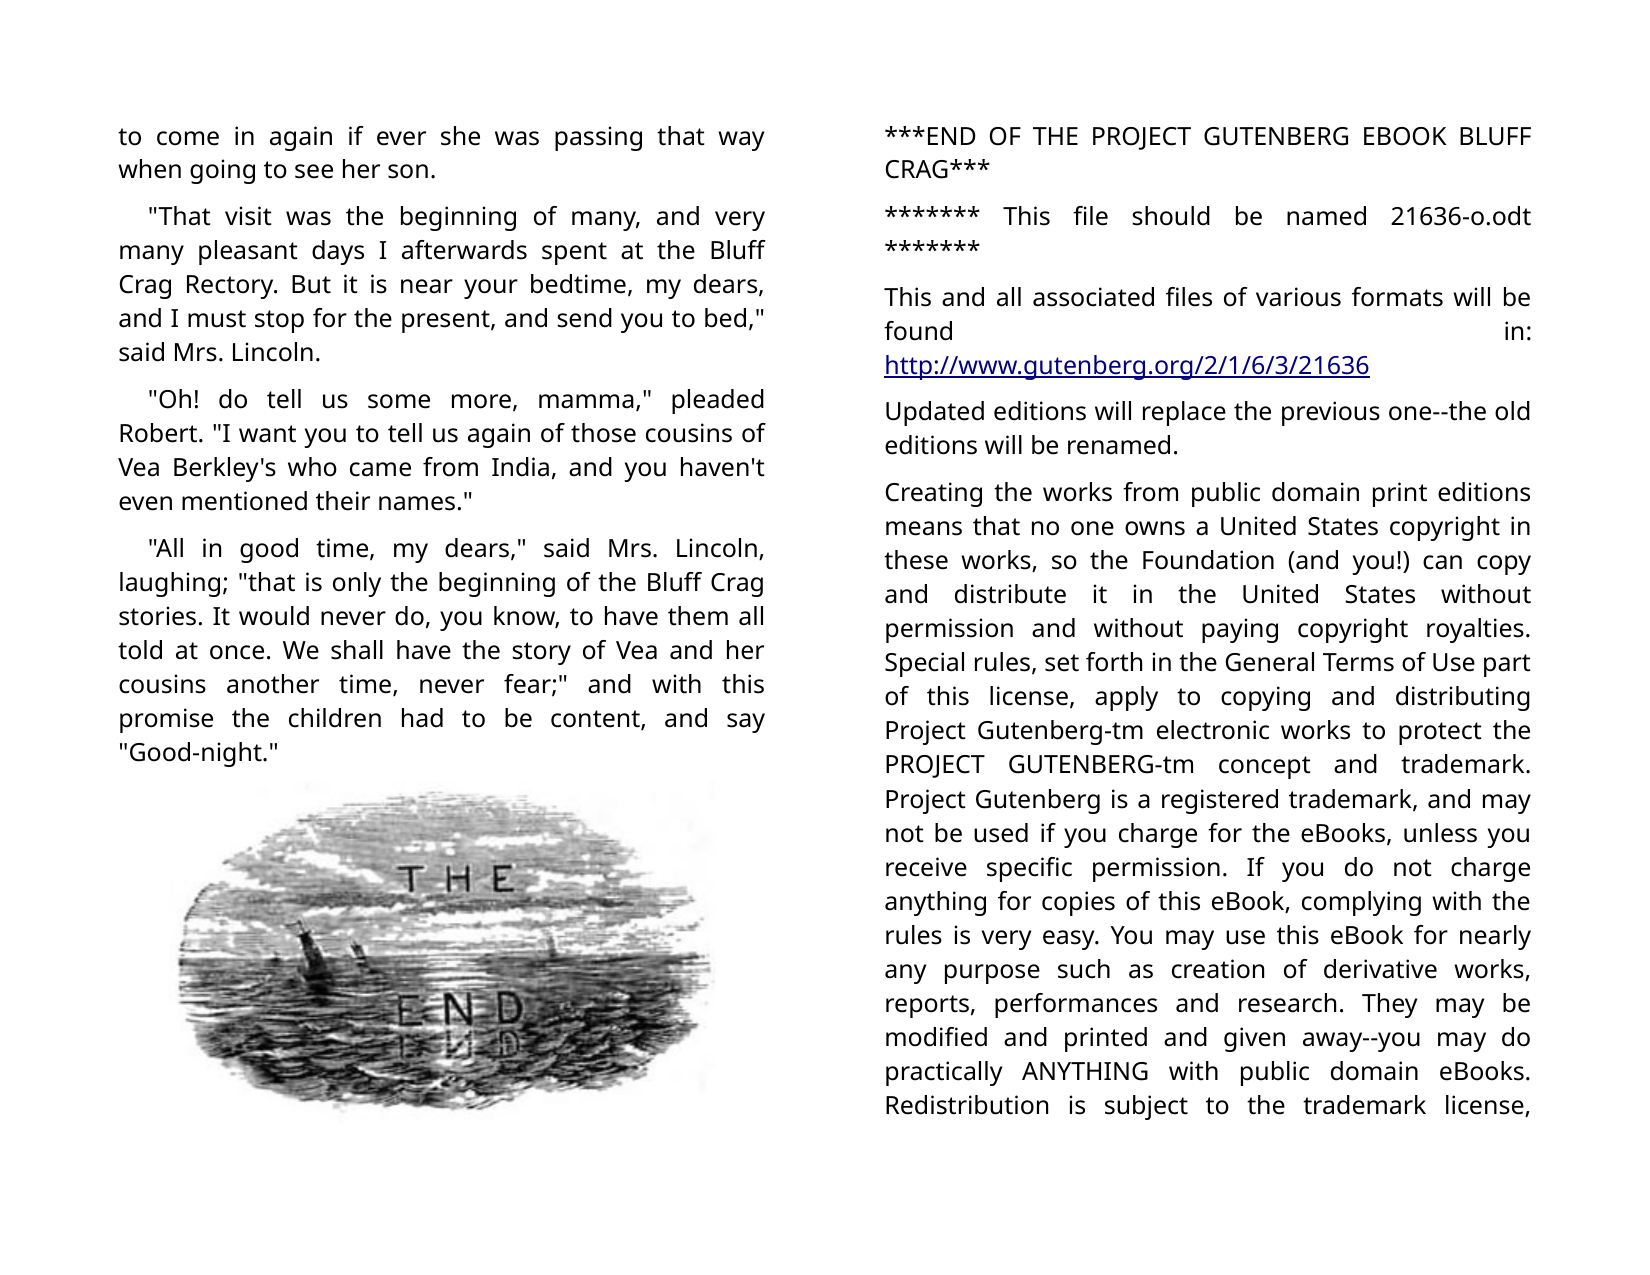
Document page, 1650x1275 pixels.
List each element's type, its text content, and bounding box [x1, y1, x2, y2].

text to come in again if ever she was passing that way when going to see her son. [118, 118, 766, 186]
text "All in good time, my dears," said Mrs. Lincoln, laughing; "that is only the beginning of the Bluff Crag stories. It would never do, you know, to have them all told at once. We shall have the story of Vea and her cousins another time, never fear;" and with this promise the children had to be content, and say "Good-night." [118, 530, 766, 769]
text This and all associated files of various formats will be found in: http://www.gutenberg.org/2/1/6/3/21636 [884, 279, 1532, 382]
text ***END OF THE PROJECT GUTENBERG EBOOK BLUFF CRAG*** [884, 118, 1532, 186]
picture [168, 781, 716, 1124]
text "Oh! do tell us some more, mamma," pleaded Robert. "I want you to tell us again of those cousins of Vea Berkley's who came from India, and you haven't even mentioned their names." [118, 382, 766, 518]
text Updated editions will replace the previous one--the old editions will be renamed. [884, 394, 1532, 462]
text ******* This file should be named 21636-o.odt ******* [884, 199, 1532, 267]
text "That visit was the beginning of many, and very many pleasant days I afterwards spent at the Bluff Crag Rectory. But it is near your bedtime, my dears, and I must stop for the present, and send you to bed," said Mrs. Lincoln. [118, 199, 766, 369]
text Creating the works from public domain print editions means that no one owns a United States copyright in these works, so the Foundation (and you!) can copy and distribute it in the United States without permission and without paying copyright royalties. Special rules, set forth in the General Terms of Use part of this license, apply to copying and distributing Project Gutenberg-tm electronic works to protect the PROJECT GUTENBERG-tm concept and trademark. Project Gutenberg is a registered trademark, and may not be used if you charge for the eBooks, unless you receive specific permission. If you do not charge anything for copies of this eBook, complying with the rules is very easy. You may use this eBook for nearly any purpose such as creation of derivative works, reports, performances and research. They may be modified and printed and given away--you may do practically ANYTHING with public domain eBooks. Redistribution is subject to the trademark license, [884, 475, 1532, 1122]
